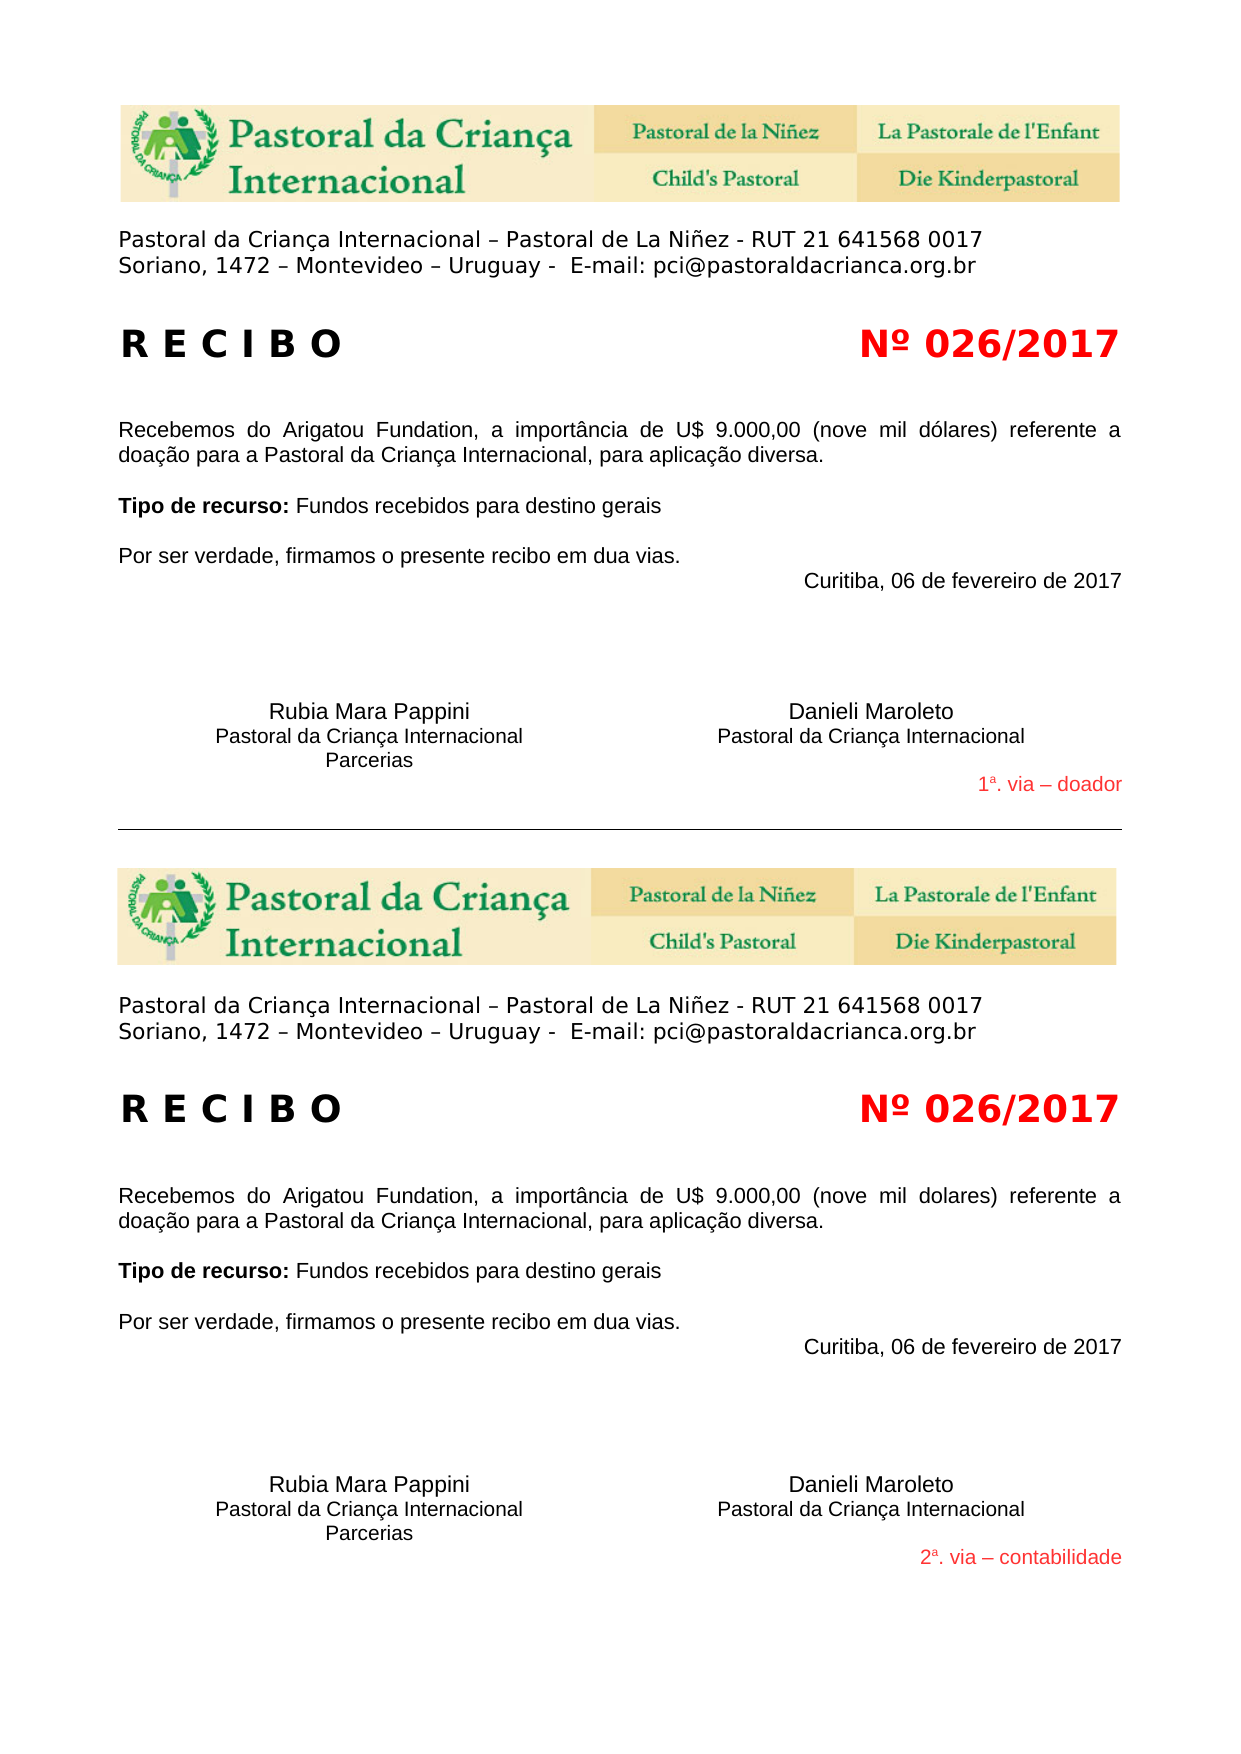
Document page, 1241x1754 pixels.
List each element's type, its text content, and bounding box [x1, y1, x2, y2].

table_header Rubia Mara Pappini Pastoral da Criança Internacional Parcerias [118, 1471, 620, 1545]
text 1a. via – doador [118, 772, 1122, 796]
text Soriano, 1472 – Montevideo – Uruguay - E-mail: pci@pastoraldacrianca.org.br [118, 253, 1122, 279]
table_header Rubia Mara Pappini Pastoral da Criança Internacional Parcerias [118, 698, 620, 772]
text Tipo de recurso: Fundos recebidos para destino gerais [118, 493, 1122, 518]
text Por ser verdade, firmamos o presente recibo em dua vias. [118, 543, 1122, 568]
picture [120, 105, 1120, 202]
table_header Danieli Maroleto Pastoral da Criança Internacional [620, 698, 1122, 772]
text Curitiba, 06 de fevereiro de 2017 [118, 1334, 1122, 1359]
text Pastoral da Criança Internacional – Pastoral de La Niñez - RUT 21 641568 0017 [118, 993, 1122, 1019]
text Por ser verdade, firmamos o presente recibo em dua vias. [118, 1309, 1122, 1334]
text Curitiba, 06 de fevereiro de 2017 [118, 568, 1122, 593]
text R E C I B O Nº 026/2017 [118, 1088, 1122, 1132]
text Soriano, 1472 – Montevideo – Uruguay - E-mail: pci@pastoraldacrianca.org.br [118, 1019, 1122, 1044]
picture [117, 868, 1117, 965]
text 2a. via – contabilidade [118, 1545, 1122, 1569]
text Pastoral da Criança Internacional – Pastoral de La Niñez - RUT 21 641568 0017 [118, 228, 1122, 253]
text Tipo de recurso: Fundos recebidos para destino gerais [118, 1258, 1122, 1284]
text Recebemos do Arigatou Fundation, a importância de U$ 9.000,00 (nove mil dólares) referente a doação para a Pastoral da Criança Internacional, para aplicação diversa. [118, 417, 1122, 467]
text R E C I B O Nº 026/2017 [118, 322, 1122, 366]
table_header Danieli Maroleto Pastoral da Criança Internacional [620, 1471, 1122, 1545]
text Recebemos do Arigatou Fundation, a importância de U$ 9.000,00 (nove mil dolares) referente a doação para a Pastoral da Criança Internacional, para aplicação diversa. [118, 1183, 1122, 1233]
